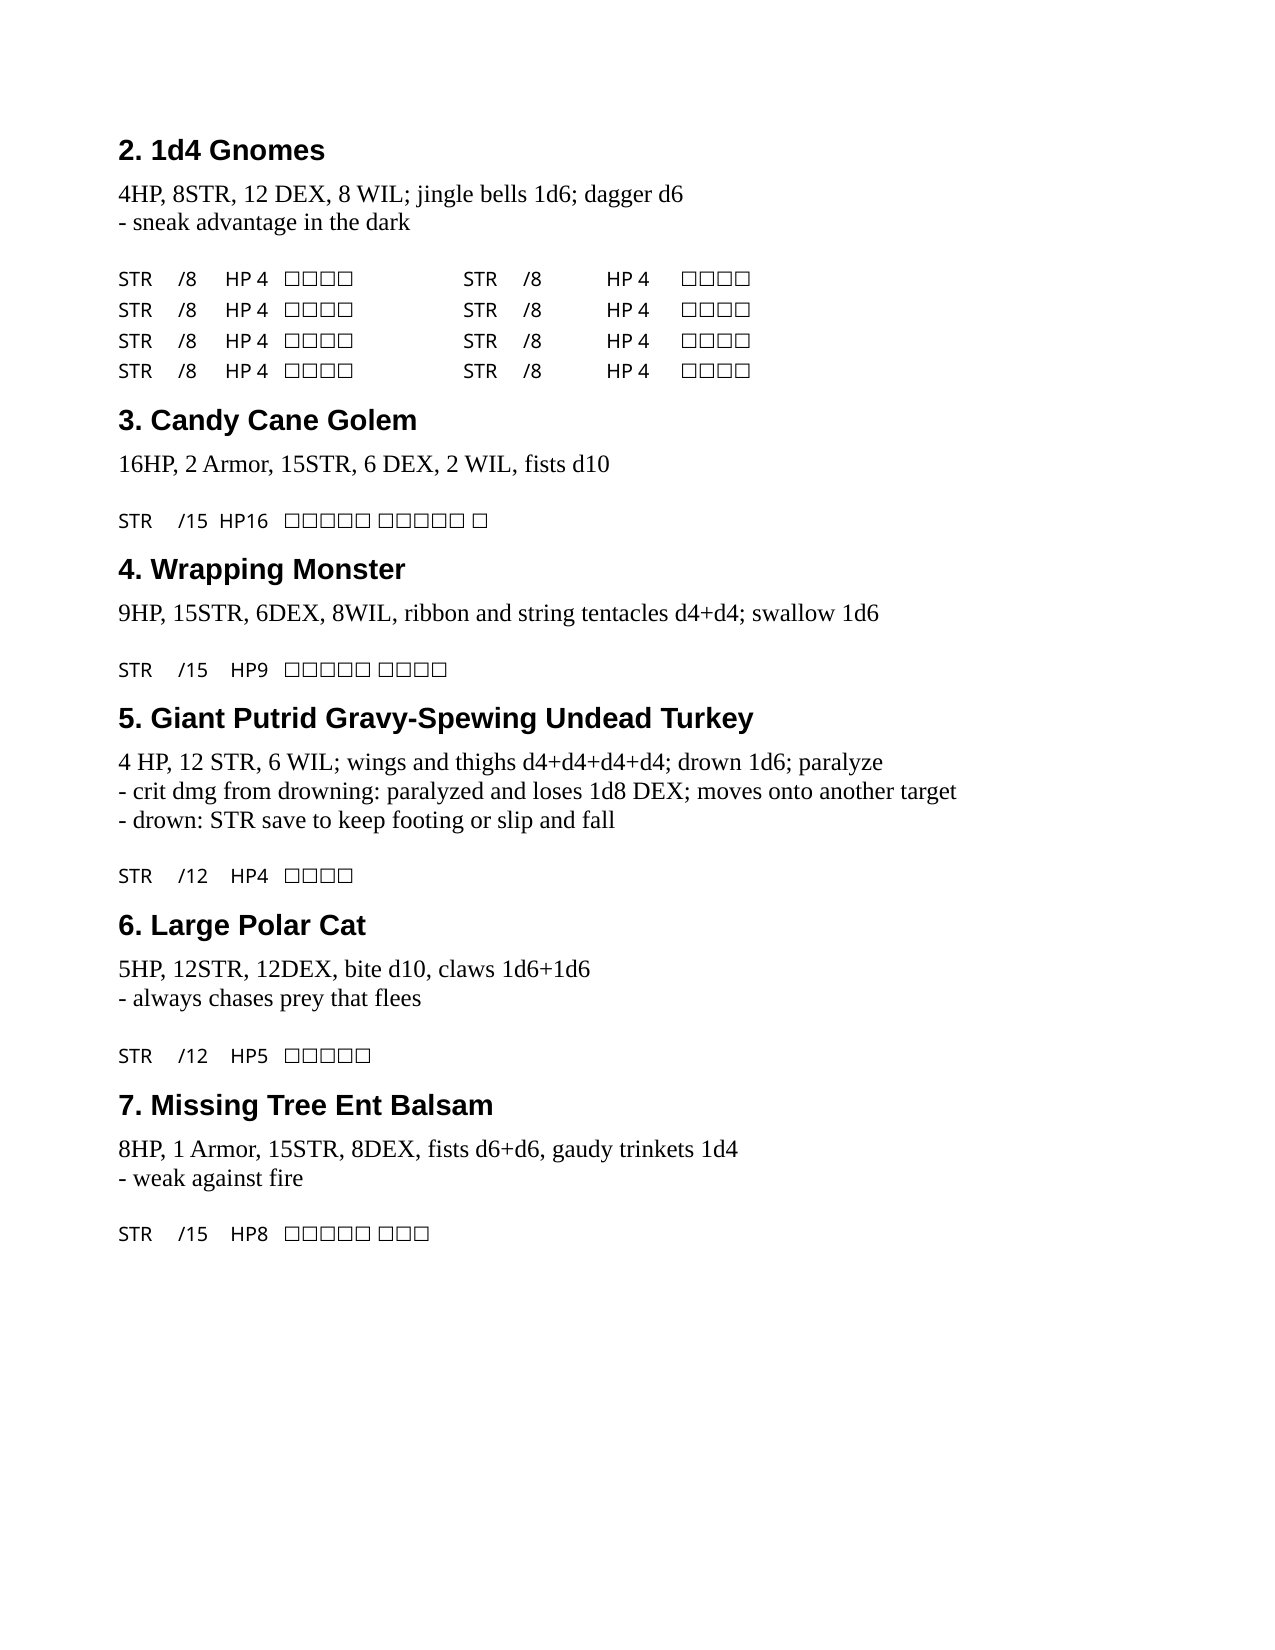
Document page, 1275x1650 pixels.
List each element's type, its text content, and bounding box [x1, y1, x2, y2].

text - crit dmg from drowning: paralyzed and loses 1d8 DEX; moves onto another target [118, 776, 1157, 805]
subtitle 4. Wrapping Monster [118, 552, 1157, 586]
text 9HP, 15STR, 6DEX, 8WIL, ribbon and string tentacles d4+d4; swallow 1d6 [118, 598, 1157, 627]
text STR /15 HP8 ☐☐☐☐☐ ☐☐☐ [118, 1220, 1157, 1247]
text STR /15 HP16 ☐☐☐☐☐ ☐☐☐☐☐ ☐ [118, 507, 1157, 534]
text 4HP, 8STR, 12 DEX, 8 WIL; jingle bells 1d6; dagger d6 [118, 179, 1157, 207]
text - weak against fire [118, 1163, 1157, 1192]
text 5HP, 12STR, 12DEX, bite d10, claws 1d6+1d6 [118, 954, 1157, 983]
subtitle 7. Missing Tree Ent Balsam [118, 1088, 1157, 1122]
subtitle 2. 1d4 Gnomes [118, 133, 1157, 166]
subtitle 5. Giant Putrid Gravy-Spewing Undead Turkey [118, 701, 1157, 735]
text - drown: STR save to keep footing or slip and fall [118, 805, 1157, 834]
subtitle 3. Candy Cane Golem [118, 403, 1157, 437]
text STR /12 HP4 ☐☐☐☐ [118, 862, 1157, 889]
text 8HP, 1 Armor, 15STR, 8DEX, fists d6+d6, gaudy trinkets 1d4 [118, 1134, 1157, 1163]
text STR /8 HP 4 ☐☐☐☐ STR /8 HP 4 ☐☐☐☐ [118, 265, 1157, 292]
subtitle 6. Large Polar Cat [118, 908, 1157, 942]
text - sneak advantage in the dark [118, 207, 1157, 236]
text STR /8 HP 4 ☐☐☐☐ STR /8 HP 4 ☐☐☐☐ [118, 296, 1157, 323]
text STR /12 HP5 ☐☐☐☐☐ [118, 1042, 1157, 1069]
text STR /8 HP 4 ☐☐☐☐ STR /8 HP 4 ☐☐☐☐ [118, 327, 1157, 354]
text STR /15 HP9 ☐☐☐☐☐ ☐☐☐☐ [118, 656, 1157, 683]
text - always chases prey that flees [118, 983, 1157, 1012]
text 16HP, 2 Armor, 15STR, 6 DEX, 2 WIL, fists d10 [118, 449, 1157, 478]
text STR /8 HP 4 ☐☐☐☐ STR /8 HP 4 ☐☐☐☐ [118, 358, 1157, 385]
text 4 HP, 12 STR, 6 WIL; wings and thighs d4+d4+d4+d4; drown 1d6; paralyze [118, 747, 1157, 776]
